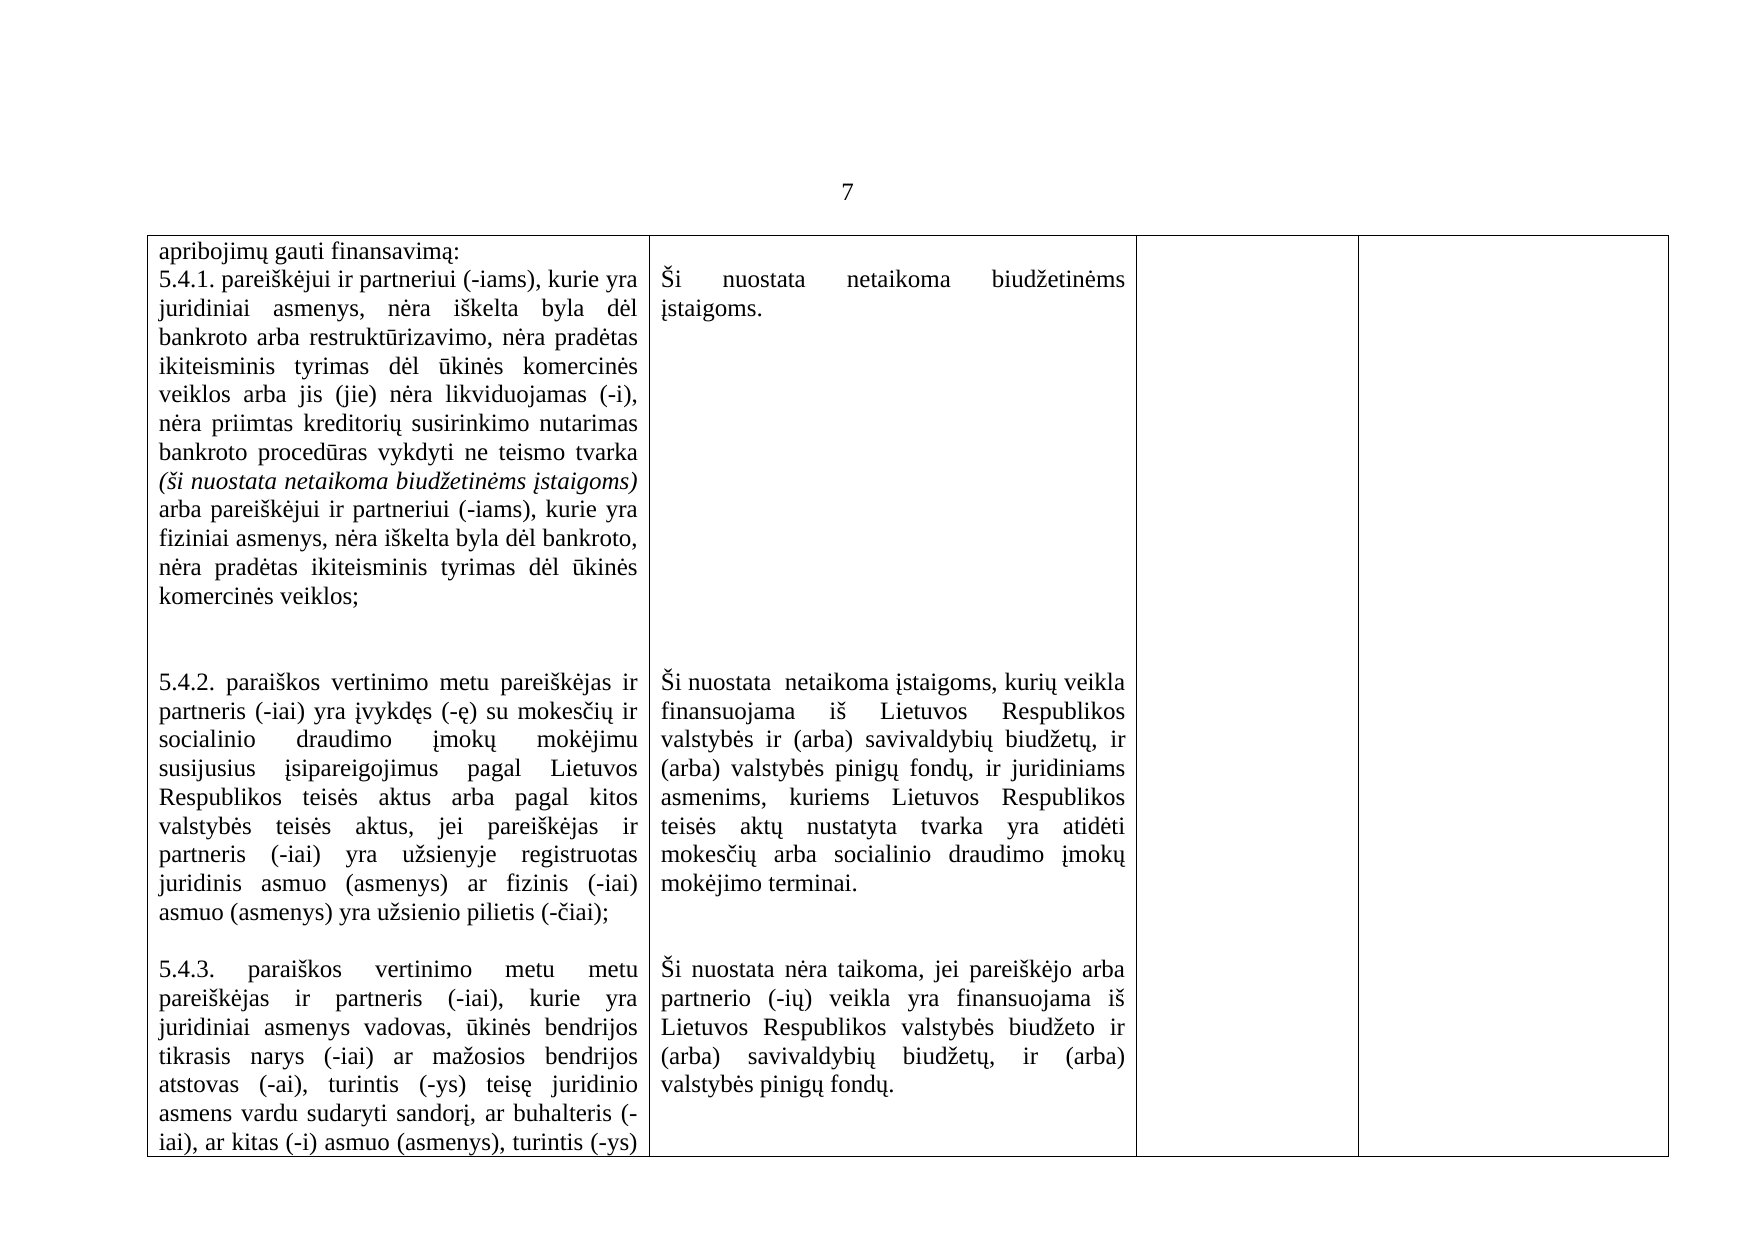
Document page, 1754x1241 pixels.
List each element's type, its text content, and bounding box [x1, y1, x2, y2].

table_cell apribojimų gauti finansavimą: 5.4.1. pareiškėjui ir partneriui (-iams), kurie yra juridiniai asmenys, nėra iškelta byla dėl bankroto arba restruktūrizavimo, nėra pradėtas ikiteisminis tyrimas dėl ūkinės komercinės veiklos arba jis (jie) nėra likviduojamas (-i), nėra priimtas kreditorių susirinkimo nutarimas bankroto procedūras vykdyti ne teismo tvarka (ši nuostata netaikoma biudžetinėms įstaigoms) arba pareiškėjui ir partneriui (-iams), kurie yra fiziniai asmenys, nėra iškelta byla dėl bankroto, nėra pradėtas ikiteisminis tyrimas dėl ūkinės komercinės veiklos; 5.4.2. paraiškos vertinimo metu pareiškėjas ir partneris (-iai) yra įvykdęs (-ę) su mokesčių ir socialinio draudimo įmokų mokėjimu susijusius įsipareigojimus pagal Lietuvos Respublikos teisės aktus arba pagal kitos valstybės teisės aktus, jei pareiškėjas ir partneris (-iai) yra užsienyje registruotas juridinis asmuo (asmenys) ar fizinis (-iai) asmuo (asmenys) yra užsienio pilietis (-čiai); 5.4.3. paraiškos vertinimo metu metu pareiškėjas ir partneris (-iai), kurie yra juridiniai asmenys vadovas, ūkinės bendrijos tikrasis narys (-iai) ar mažosios bendrijos atstovas (-ai), turintis (-ys) teisę juridinio asmens vardu sudaryti sandorį, ar buhalteris (-iai), ar kitas (-i) asmuo (asmenys), turintis (-ys) [148, 236, 649, 1156]
table_cell Ši nuostata netaikoma biudžetinėms įstaigoms. Ši nuostata netaikoma įstaigoms, kurių veikla finansuojama iš Lietuvos Respublikos valstybės ir (arba) savivaldybių biudžetų, ir (arba) valstybės pinigų fondų, ir juridiniams asmenims, kuriems Lietuvos Respublikos teisės aktų nustatyta tvarka yra atidėti mokesčių arba socialinio draudimo įmokų mokėjimo terminai. Ši nuostata nėra taikoma, jei pareiškėjo arba partnerio (-ių) veikla yra finansuojama iš Lietuvos Respublikos valstybės biudžeto ir (arba) savivaldybių biudžetų, ir (arba) valstybės pinigų fondų. [650, 236, 1136, 1156]
table_cell [1359, 236, 1668, 1156]
table_cell [1137, 236, 1358, 1156]
